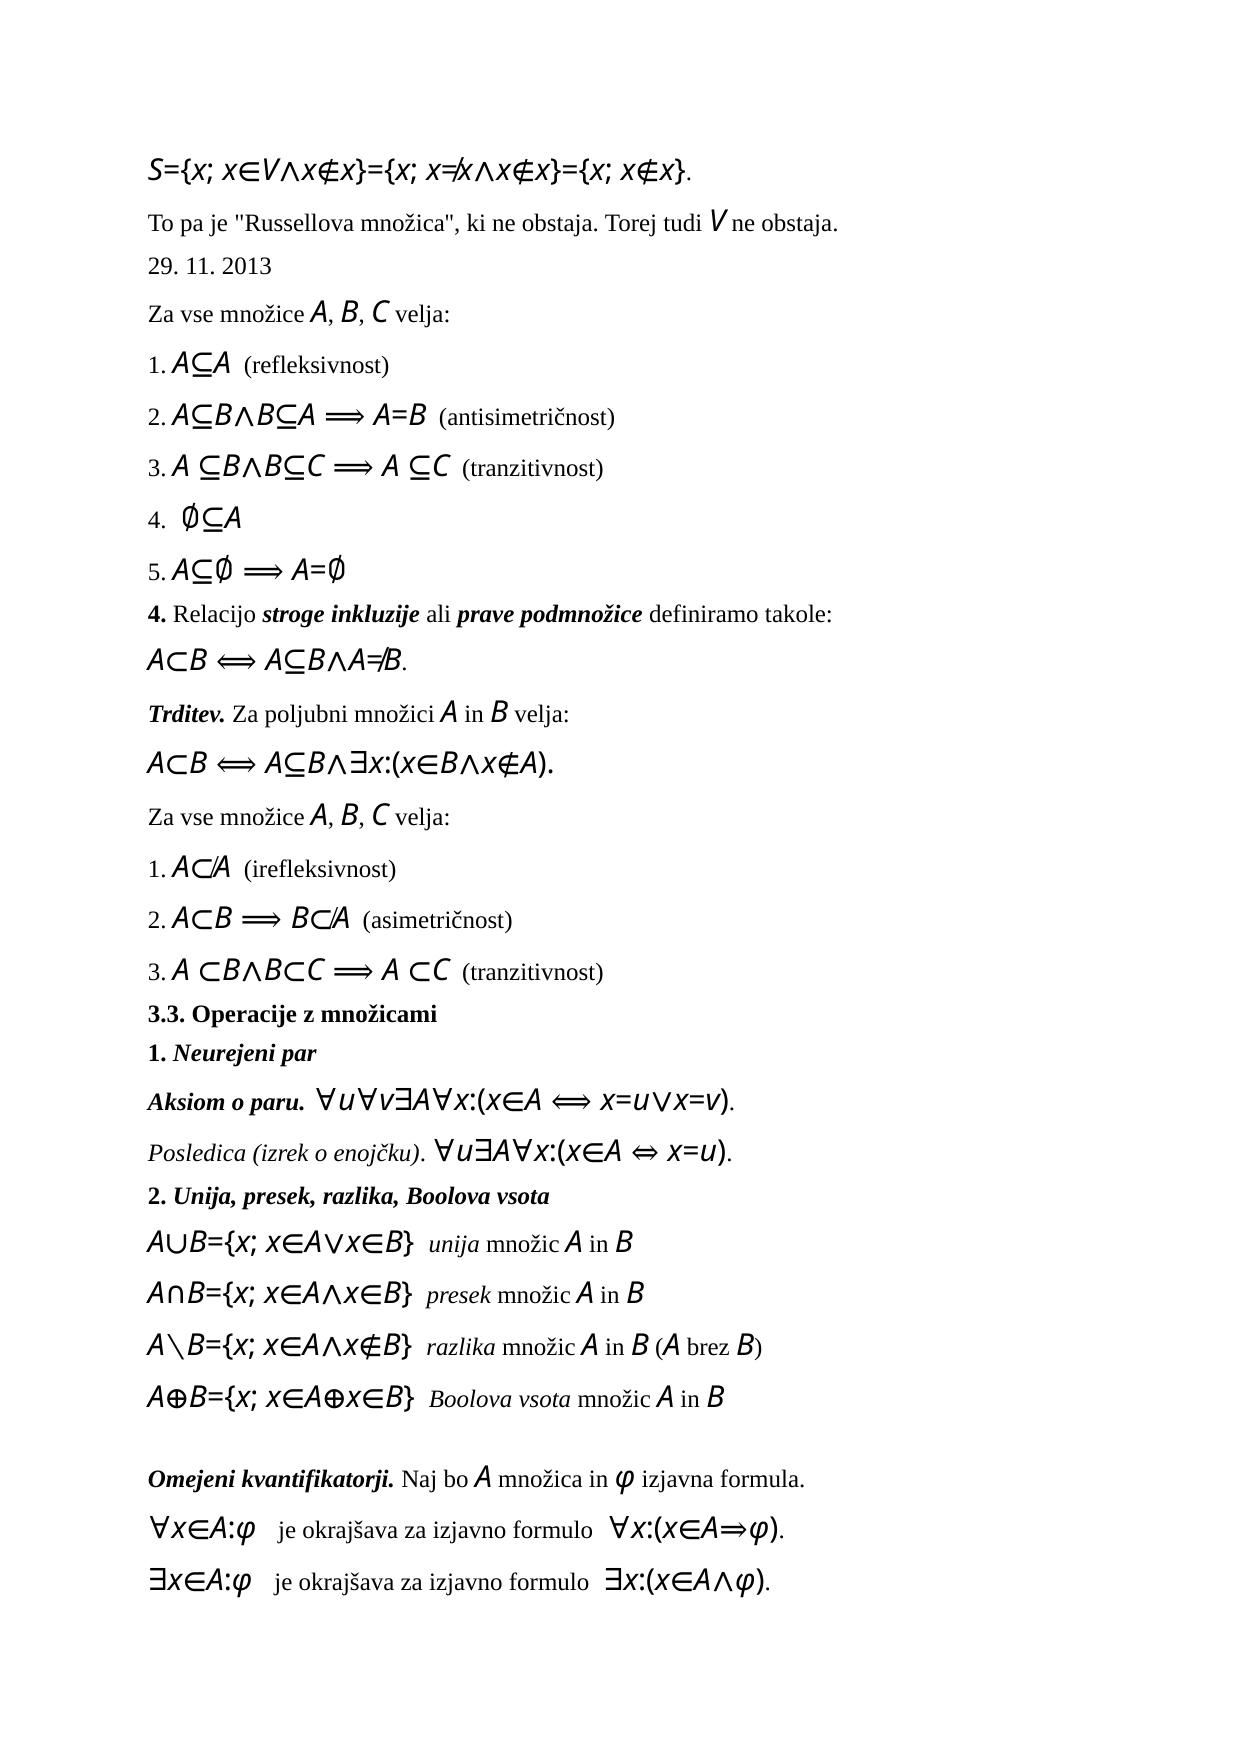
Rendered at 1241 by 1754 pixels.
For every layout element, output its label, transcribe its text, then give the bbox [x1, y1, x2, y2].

text Omejeni kvantifikatorji. Naj bo A množica in φ izjavna formula. [148, 1426, 1093, 1496]
text 3.3. Operacije z množicami [148, 999, 1093, 1028]
text 3. A ⊂B∧B⊂C ⟹ A ⊂C (tranzitivnost) [148, 948, 1093, 989]
text Aksiom o paru. ∀u∀v∃A∀x:(x∈A ⟺ x=u∨x=v). [148, 1078, 1093, 1119]
text Za vse množice A, B, C velja: [148, 793, 1093, 834]
text 2. Unija, presek, razlika, Boolova vsota [148, 1181, 1093, 1209]
text 1. A⊆A (refleksivnost) [148, 341, 1093, 383]
text ∀x∈A:φ je okrajšava za izjavno formulo ∀x:(x∈A⇒φ). [148, 1507, 1093, 1548]
text ∃x∈A:φ je okrajšava za izjavno formulo ∃x:(x∈A∧φ). [148, 1558, 1093, 1599]
text 29. 11. 2013 [148, 251, 1093, 279]
text A∖B={x; x∈A∧x∉B} razlika množic A in B (A brez B) [148, 1323, 1093, 1364]
text Posledica (izrek o enojčku). ∀u∃A∀x:(x∈A ⇔ x=u). [148, 1129, 1093, 1170]
text Trditev. Za poljubni množici A in B velja: [148, 690, 1093, 731]
text 4. ∅⊆A [148, 496, 1093, 537]
text A∩B={x; x∈A∧x∈B} presek množic A in B [148, 1272, 1093, 1313]
text A⊕B={x; x∈A⊕x∈B} Boolova vsota množic A in B [148, 1375, 1093, 1416]
text 2. A⊂B ⟹ B⊄A (asimetričnost) [148, 896, 1093, 937]
text 1. A⊄A (irefleksivnost) [148, 845, 1093, 886]
text Za vse množice A, B, C velja: [148, 290, 1093, 331]
text 5. A⊆∅ ⟹ A=∅ [148, 548, 1093, 589]
text 4. Relacijo stroge inkluzije ali prave podmnožice definiramo takole: [148, 599, 1093, 628]
text A⊂B ⟺ A⊆B∧A≠B. [148, 638, 1093, 679]
text 3. A ⊆B∧B⊆C ⟹ A ⊆C (tranzitivnost) [148, 444, 1093, 486]
text A⊂B ⟺ A⊆B∧∃x:(x∈B∧x∉A). [148, 742, 1093, 783]
text A∪B={x; x∈A∨x∈B} unija množic A in B [148, 1220, 1093, 1261]
text 1. Neurejeni par [148, 1038, 1093, 1067]
text S={x; x∈V∧x∉x}={x; x≠x∧x∉x}={x; x∉x}. [148, 148, 1093, 189]
text 2. A⊆B∧B⊆A ⟹ A=B (antisimetričnost) [148, 393, 1093, 434]
text To pa je "Russellova množica'', ki ne obstaja. Torej tudi V ne obstaja. [148, 199, 1093, 240]
